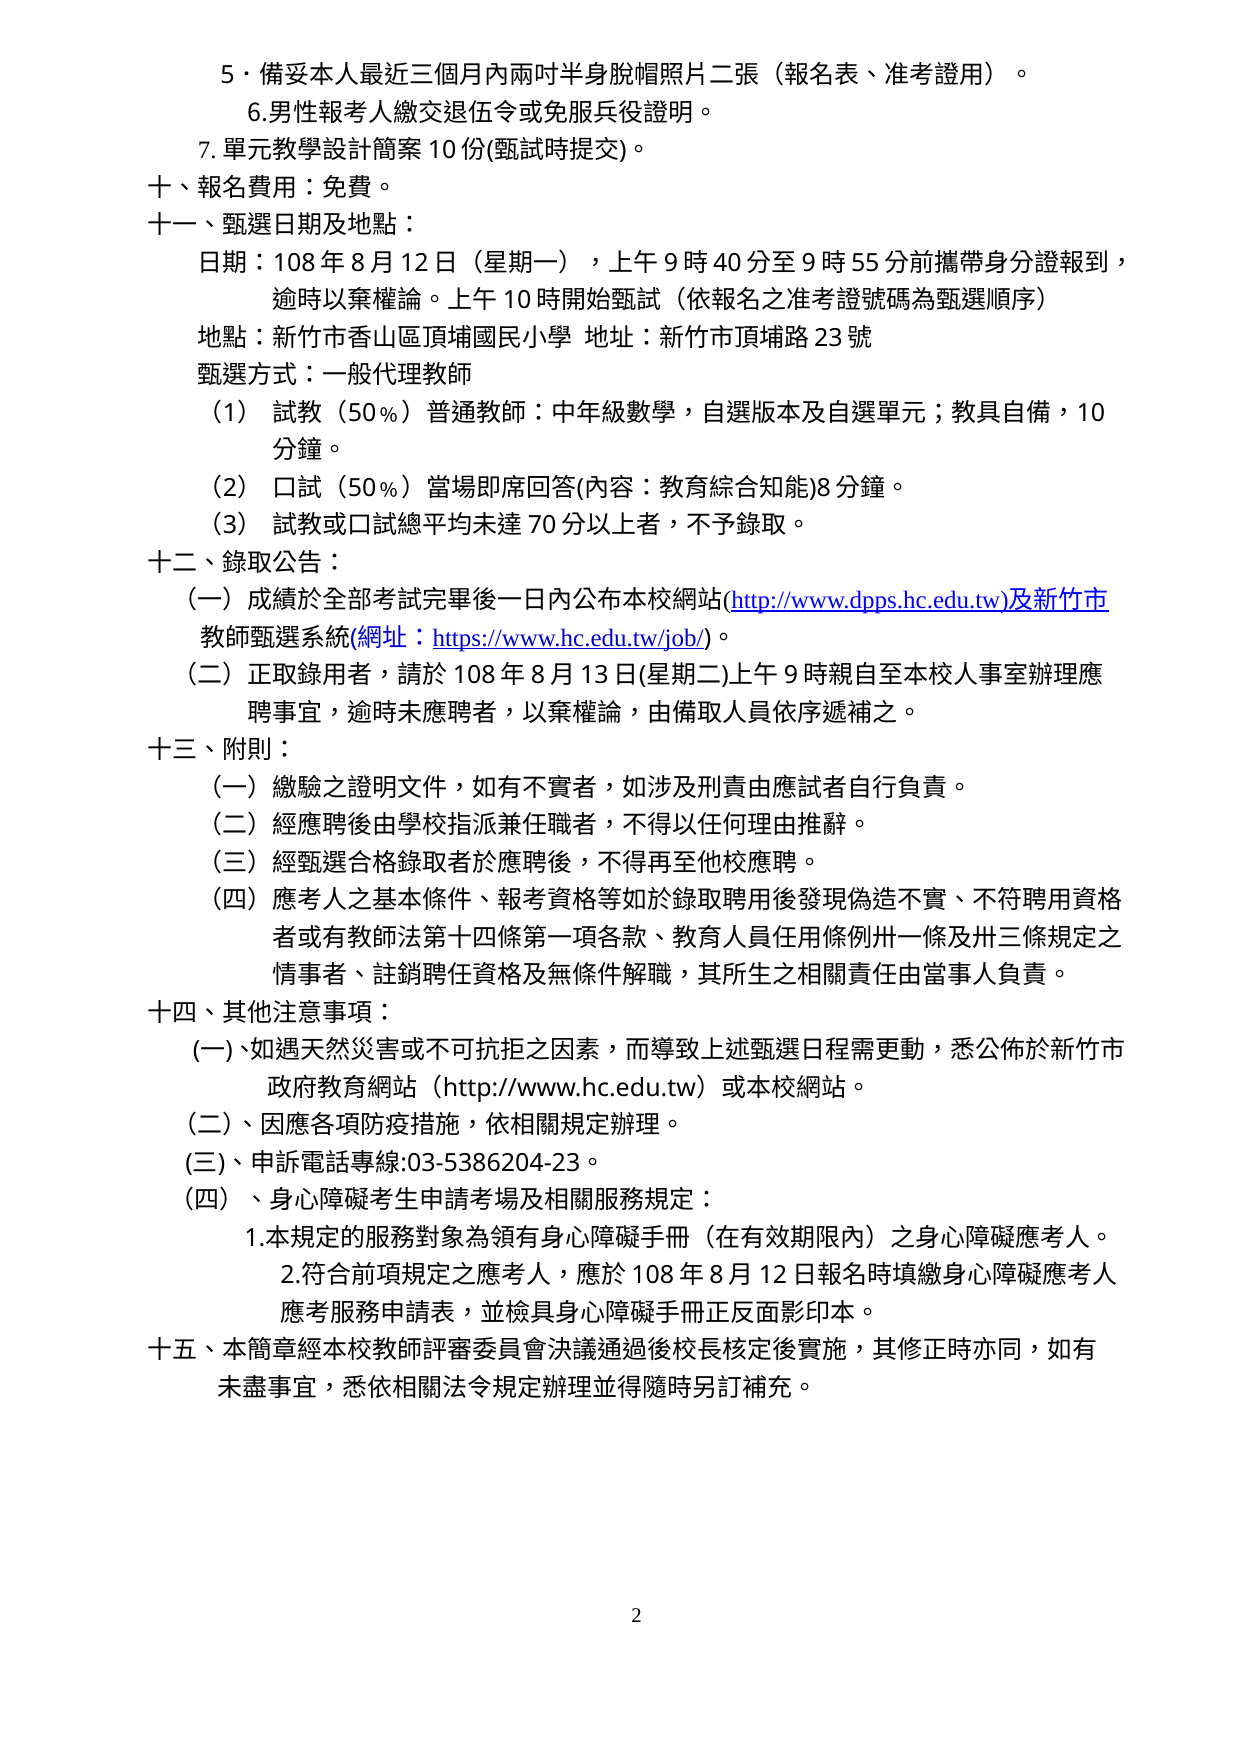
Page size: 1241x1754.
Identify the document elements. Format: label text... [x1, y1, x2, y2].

text 情事者、註銷聘任資格及無條件解職，其所生之相關責任由當事人負責。 [273, 954, 1125, 992]
text （一）成績於全部考試完畢後一日內公布本校網站(http://www.dpps.hc.edu.tw)及新竹市 [160, 579, 1125, 617]
text 十、報名費用：免費。 [148, 167, 1125, 204]
text 甄選方式：一般代理教師 [148, 354, 1125, 392]
text 6.男性報考人繳交退伍令或免服兵役證明。 [148, 92, 1125, 129]
text 者或有教師法第十四條第一項各款、教育人員任用條例卅一條及卅三條規定之 [273, 917, 1125, 954]
text （二）正取錄用者，請於108年8月13日(星期二)上午9時親自至本校人事室辦理應聘事宜，逾時未應聘者，以棄權論，由備取人員依序遞補之。 [173, 654, 1125, 729]
text 7. 單元教學設計簡案10份(甄試時提交)。 [148, 129, 1125, 167]
list 口試（50﹪）當場即席回答(內容：教育綜合知能)8分鐘。 [198, 467, 1125, 504]
text （一）繳驗之證明文件，如有不實者，如涉及刑責由應試者自行負責。 [148, 767, 1125, 804]
text 未盡事宜，悉依相關法令規定辦理並得隨時另訂補充。 [218, 1367, 1125, 1404]
text 十四、其他注意事項： [148, 992, 1125, 1029]
text （四）、身心障礙考生申請考場及相關服務規定： [169, 1179, 1125, 1217]
text 1.本規定的服務對象為領有身心障礙手冊（在有效期限內）之身心障礙應考人。 2.符合前項規定之應考人，應於108年8月12日報名時填繳身心障礙應考人應考服務申請表，並檢具身心障礙手冊正反面影印本。 [205, 1217, 1125, 1329]
list 試教（50﹪）普通教師：中年級數學，自選版本及自選單元；教具自備，10分鐘。 [198, 392, 1125, 467]
text 十五、本簡章經本校教師評審委員會決議通過後校長核定後實施，其修正時亦同，如有 [148, 1329, 1125, 1367]
text (一)、如遇天然災害或不可抗拒之因素，而導致上述甄選日程需更動，悉公佈於新竹市政府教育網站（http://www.hc.edu.tw）或本校網站。 [193, 1029, 1125, 1104]
text 十二、錄取公告： [148, 542, 1125, 579]
text （二）經應聘後由學校指派兼任職者，不得以任何理由推辭。 [198, 804, 1125, 842]
text （二）、因應各項防疫措施，依相關規定辦理。 [135, 1104, 1125, 1142]
text 5．備妥本人最近三個月內兩吋半身脫帽照片二張（報名表、准考證用）。 [148, 54, 1125, 92]
text 教師甄選系統(網址：https://www.hc.edu.tw/job/)。 [148, 617, 1125, 654]
text 十一、甄選日期及地點： [148, 204, 1125, 242]
list 試教或口試總平均未達70分以上者，不予錄取。 [198, 504, 1125, 542]
text 十三、附則： [148, 729, 1125, 767]
text （三）經甄選合格錄取者於應聘後，不得再至他校應聘。 [198, 842, 1125, 879]
text (三)、申訴電話專線:03-5386204-23。 [135, 1142, 1125, 1179]
text （四）應考人之基本條件、報考資格等如於錄取聘用後發現偽造不實、不符聘用資格 [198, 879, 1125, 917]
text 日期：108年8月12日（星期一），上午9時40分至9時55分前攜帶身分證報到，逾時以棄權論。上午10時開始甄試（依報名之准考證號碼為甄選順序） [198, 242, 1125, 317]
text 地點：新竹市香山區頂埔國民小學 地址：新竹市頂埔路23號 [198, 317, 1125, 354]
